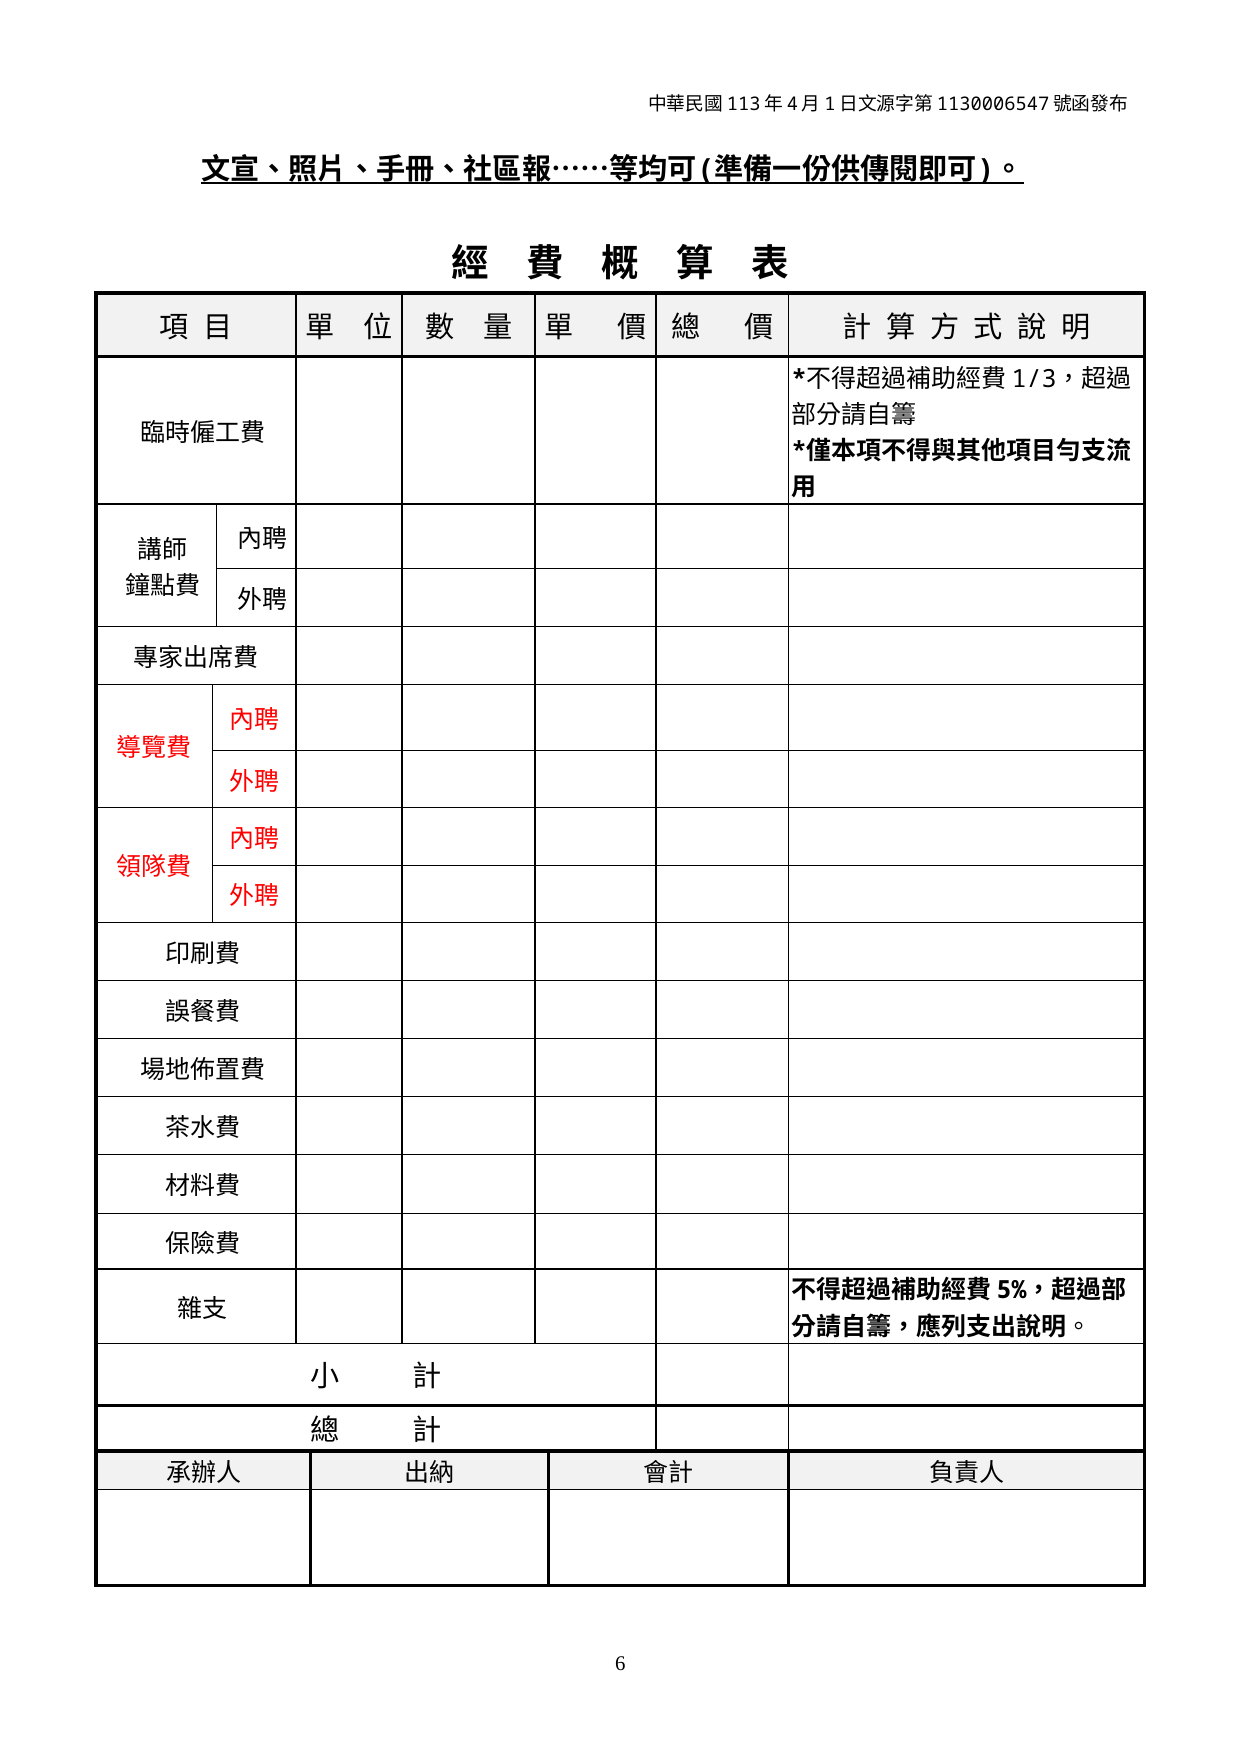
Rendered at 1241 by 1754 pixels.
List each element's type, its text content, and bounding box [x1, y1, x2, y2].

table_cell [657, 1039, 788, 1096]
table_cell [657, 1097, 788, 1154]
table_cell 內聘 [213, 808, 295, 865]
table_cell 講師 鐘點費 [98, 505, 216, 626]
table_cell [297, 505, 401, 568]
table_cell 領隊費 [98, 808, 212, 922]
table_cell *不得超過補助經費1/3，超過部分請自籌 *僅本項不得與其他項目勻支流用 [789, 358, 1143, 503]
table_cell [403, 981, 534, 1038]
table_cell 數 量 [403, 295, 534, 355]
table_cell [789, 1097, 1143, 1154]
table_cell [297, 808, 401, 865]
table_cell [403, 1097, 534, 1154]
table_cell [536, 981, 655, 1038]
table_cell [536, 569, 655, 626]
table_cell [550, 1490, 787, 1584]
table_cell 臨時僱工費 [98, 358, 295, 503]
table_cell [789, 866, 1143, 922]
table_cell 雜支 [98, 1270, 295, 1342]
table_cell [790, 1490, 1143, 1584]
table_cell 不得超過補助經費5%，超過部分請自籌，應列支出說明。 [789, 1270, 1143, 1342]
table_cell [297, 1214, 401, 1268]
table_cell 專家出席費 [98, 627, 295, 684]
table_cell 場地佈置費 [98, 1039, 295, 1096]
table_cell 茶水費 [98, 1097, 295, 1154]
table_cell [403, 627, 534, 684]
table_cell [789, 1155, 1143, 1213]
table_cell [403, 1214, 534, 1268]
table_cell [789, 1214, 1143, 1268]
table_cell [657, 981, 788, 1038]
table_cell [657, 627, 788, 684]
table_cell [536, 1155, 655, 1213]
table_cell [297, 923, 401, 980]
table_cell 保險費 [98, 1214, 295, 1268]
table_cell [789, 569, 1143, 626]
table_cell 單 位 [297, 295, 401, 355]
table_cell 計 算 方 式 說 明 [789, 295, 1143, 355]
table_cell [297, 866, 401, 922]
table_cell [297, 981, 401, 1038]
table_cell 總 計 [98, 1407, 655, 1449]
table_cell [297, 1270, 401, 1342]
table_cell 負責人 [790, 1453, 1143, 1489]
table_cell 承辦人 [98, 1453, 309, 1489]
table_cell [789, 808, 1143, 865]
table_cell [789, 685, 1143, 750]
table_cell [789, 627, 1143, 684]
table_cell [657, 751, 788, 807]
table_cell 內聘 [217, 505, 295, 568]
table_cell [657, 358, 788, 503]
table_cell [403, 923, 534, 980]
table_cell [536, 866, 655, 922]
table_cell [789, 505, 1143, 568]
table_cell [403, 358, 534, 503]
table_cell 外聘 [217, 569, 295, 626]
table_cell [789, 751, 1143, 807]
table_cell 誤餐費 [98, 981, 295, 1038]
table_cell [536, 808, 655, 865]
table_cell [657, 1344, 788, 1404]
table_cell [536, 1214, 655, 1268]
table_cell 會計 [550, 1453, 787, 1489]
table_cell [657, 866, 788, 922]
table_cell [657, 505, 788, 568]
table_header 經 費 概 算 表 [96, 228, 1144, 291]
table_cell [403, 751, 534, 807]
table_cell [789, 1344, 1143, 1404]
table_cell [657, 569, 788, 626]
table_cell [657, 685, 788, 750]
table_cell [297, 1039, 401, 1096]
table_cell [403, 866, 534, 922]
table_cell [657, 1155, 788, 1213]
table_cell 印刷費 [98, 923, 295, 980]
table_cell [789, 981, 1143, 1038]
table_cell [403, 1039, 534, 1096]
table_cell [403, 1155, 534, 1213]
table_cell [297, 1155, 401, 1213]
table_cell [789, 1407, 1143, 1449]
table_cell [789, 923, 1143, 980]
table_cell [789, 1039, 1143, 1096]
table_cell [297, 358, 401, 503]
table_cell [297, 751, 401, 807]
table_cell 項 目 [98, 295, 295, 355]
table_cell 外聘 [213, 866, 295, 922]
table_cell [312, 1490, 547, 1584]
table_cell [536, 1039, 655, 1096]
table_cell [98, 1490, 309, 1584]
table_cell [403, 808, 534, 865]
table_cell [297, 627, 401, 684]
text 文宣、照片、手冊、社區報……等均可(準備一份供傳閱即可)。 [142, 146, 1128, 188]
table_cell [536, 1097, 655, 1154]
table_cell [297, 569, 401, 626]
table_cell [657, 923, 788, 980]
table_cell 材料費 [98, 1155, 295, 1213]
table_cell [297, 685, 401, 750]
table_cell [403, 569, 534, 626]
table_cell [403, 505, 534, 568]
table_cell [536, 505, 655, 568]
table_cell [657, 808, 788, 865]
table_cell [536, 923, 655, 980]
table_cell [403, 685, 534, 750]
table_cell [536, 751, 655, 807]
table_cell 導覽費 [98, 685, 212, 807]
table_cell 內聘 [213, 685, 295, 750]
table_cell [536, 1270, 655, 1342]
table_cell 出納 [312, 1453, 547, 1489]
table_cell 外聘 [213, 751, 295, 807]
table_cell [536, 685, 655, 750]
table_cell 總 價 [657, 295, 788, 355]
table_cell [403, 1270, 534, 1342]
table_cell [657, 1214, 788, 1268]
table_cell [536, 627, 655, 684]
table_cell [657, 1407, 788, 1449]
table_cell [297, 1097, 401, 1154]
table_cell 單 價 [536, 295, 655, 355]
table_cell 小 計 [98, 1344, 655, 1404]
table_cell [536, 358, 655, 503]
table_cell [657, 1270, 788, 1342]
